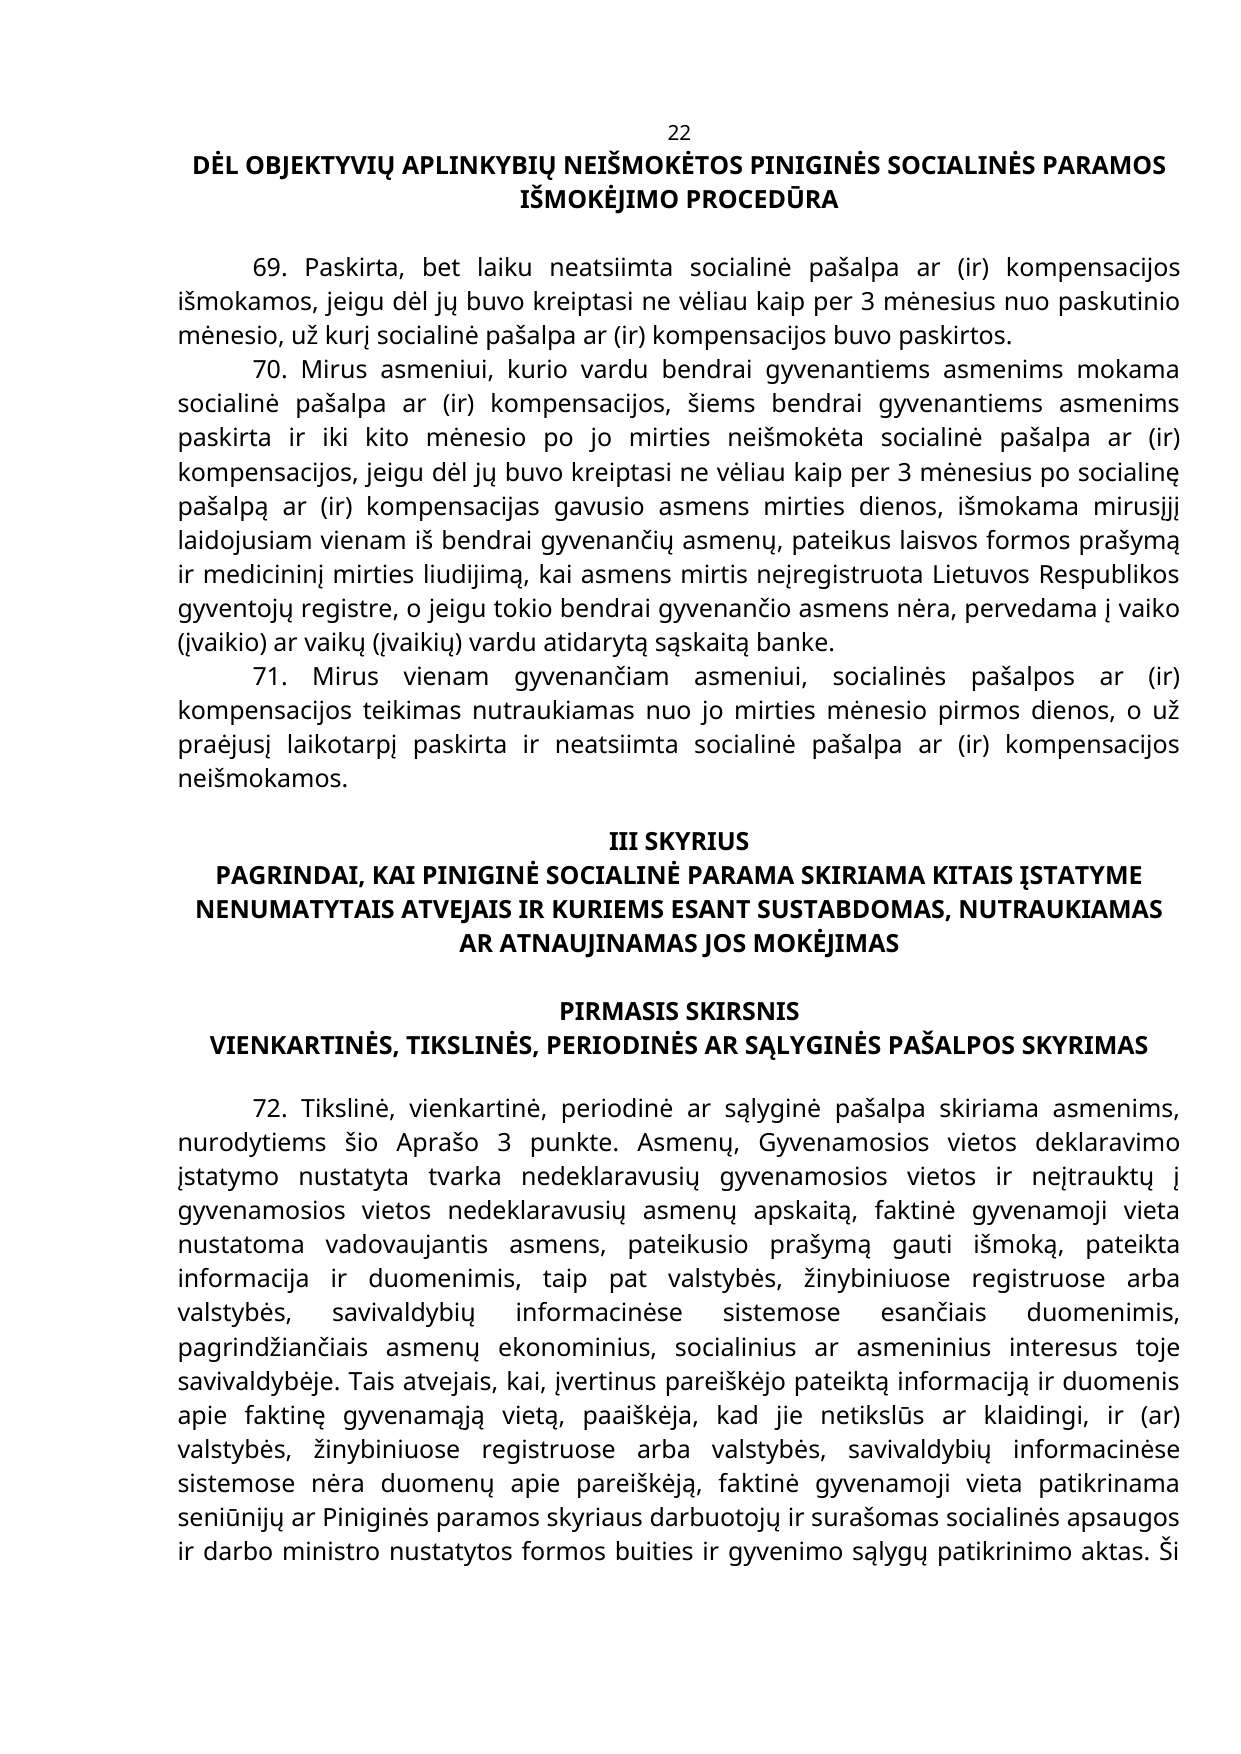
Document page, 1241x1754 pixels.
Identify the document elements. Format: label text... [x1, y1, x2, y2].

text 72. Tikslinė, vienkartinė, periodinė ar sąlyginė pašalpa skiriama asmenims, nurodytiems šio Aprašo 3 punkte. Asmenų, Gyvenamosios vietos deklaravimo įstatymo nustatyta tvarka nedeklaravusių gyvenamosios vietos ir neįtrauktų į gyvenamosios vietos nedeklaravusių asmenų apskaitą, faktinė gyvenamoji vieta nustatoma vadovaujantis asmens, pateikusio prašymą gauti išmoką, pateikta informacija ir duomenimis, taip pat valstybės, žinybiniuose registruose arba valstybės, savivaldybių informacinėse sistemose esančiais duomenimis, pagrindžiančiais asmenų ekonominius, socialinius ar asmeninius interesus toje savivaldybėje. Tais atvejais, kai, įvertinus pareiškėjo pateiktą informaciją ir duomenis apie faktinę gyvenamąją vietą, paaiškėja, kad jie netikslūs ar klaidingi, ir (ar) valstybės, žinybiniuose registruose arba valstybės, savivaldybių informacinėse sistemose nėra duomenų apie pareiškėją, faktinė gyvenamoji vieta patikrinama seniūnijų ar Piniginės paramos skyriaus darbuotojų ir surašomas socialinės apsaugos ir darbo ministro nustatytos formos buities ir gyvenimo sąlygų patikrinimo aktas. Ši [177, 1091, 1181, 1568]
text PAGRINDAI, KAI PINIGINĖ SOCIALINĖ PARAMA SKIRIAMA KITAIS ĮSTATYME NENUMATYTAIS ATVEJAIS IR KURIEMS ESANT SUSTABDOMAS, NUTRAUKIAMAS AR ATNAUJINAMAS JOS MOKĖJIMAS [177, 858, 1181, 960]
text PIRMASIS SKIRSNIS [177, 994, 1181, 1028]
text 71. Mirus vienam gyvenančiam asmeniui, socialinės pašalpos ar (ir) kompensacijos teikimas nutraukiamas nuo jo mirties mėnesio pirmos dienos, o už praėjusį laikotarpį paskirta ir neatsiimta socialinė pašalpa ar (ir) kompensacijos neišmokamos. [177, 658, 1181, 795]
text VIENKARTINĖS, TIKSLINĖS, PERIODINĖS AR SĄLYGINĖS PAŠALPOS SKYRIMAS [177, 1028, 1181, 1062]
text 70. Mirus asmeniui, kurio vardu bendrai gyvenantiems asmenims mokama socialinė pašalpa ar (ir) kompensacijos, šiems bendrai gyvenantiems asmenims paskirta ir iki kito mėnesio po jo mirties neišmokėta socialinė pašalpa ar (ir) kompensacijos, jeigu dėl jų buvo kreiptasi ne vėliau kaip per 3 mėnesius po socialinę pašalpą ar (ir) kompensacijas gavusio asmens mirties dienos, išmokama mirusįjį laidojusiam vienam iš bendrai gyvenančių asmenų, pateikus laisvos formos prašymą ir medicininį mirties liudijimą, kai asmens mirtis neįregistruota Lietuvos Respublikos gyventojų registre, o jeigu tokio bendrai gyvenančio asmens nėra, pervedama į vaiko (įvaikio) ar vaikų (įvaikių) vardu atidarytą sąskaitą banke. [177, 352, 1181, 658]
text 69. Paskirta, bet laiku neatsiimta socialinė pašalpa ar (ir) kompensacijos išmokamos, jeigu dėl jų buvo kreiptasi ne vėliau kaip per 3 mėnesius nuo paskutinio mėnesio, už kurį socialinė pašalpa ar (ir) kompensacijos buvo paskirtos. [177, 250, 1181, 352]
text III SKYRIUS [177, 823, 1181, 858]
text DĖL OBJEKTYVIŲ APLINKYBIŲ NEIŠMOKĖTOS PINIGINĖS SOCIALINĖS PARAMOS IŠMOKĖJIMO PROCEDŪRA [177, 148, 1181, 216]
